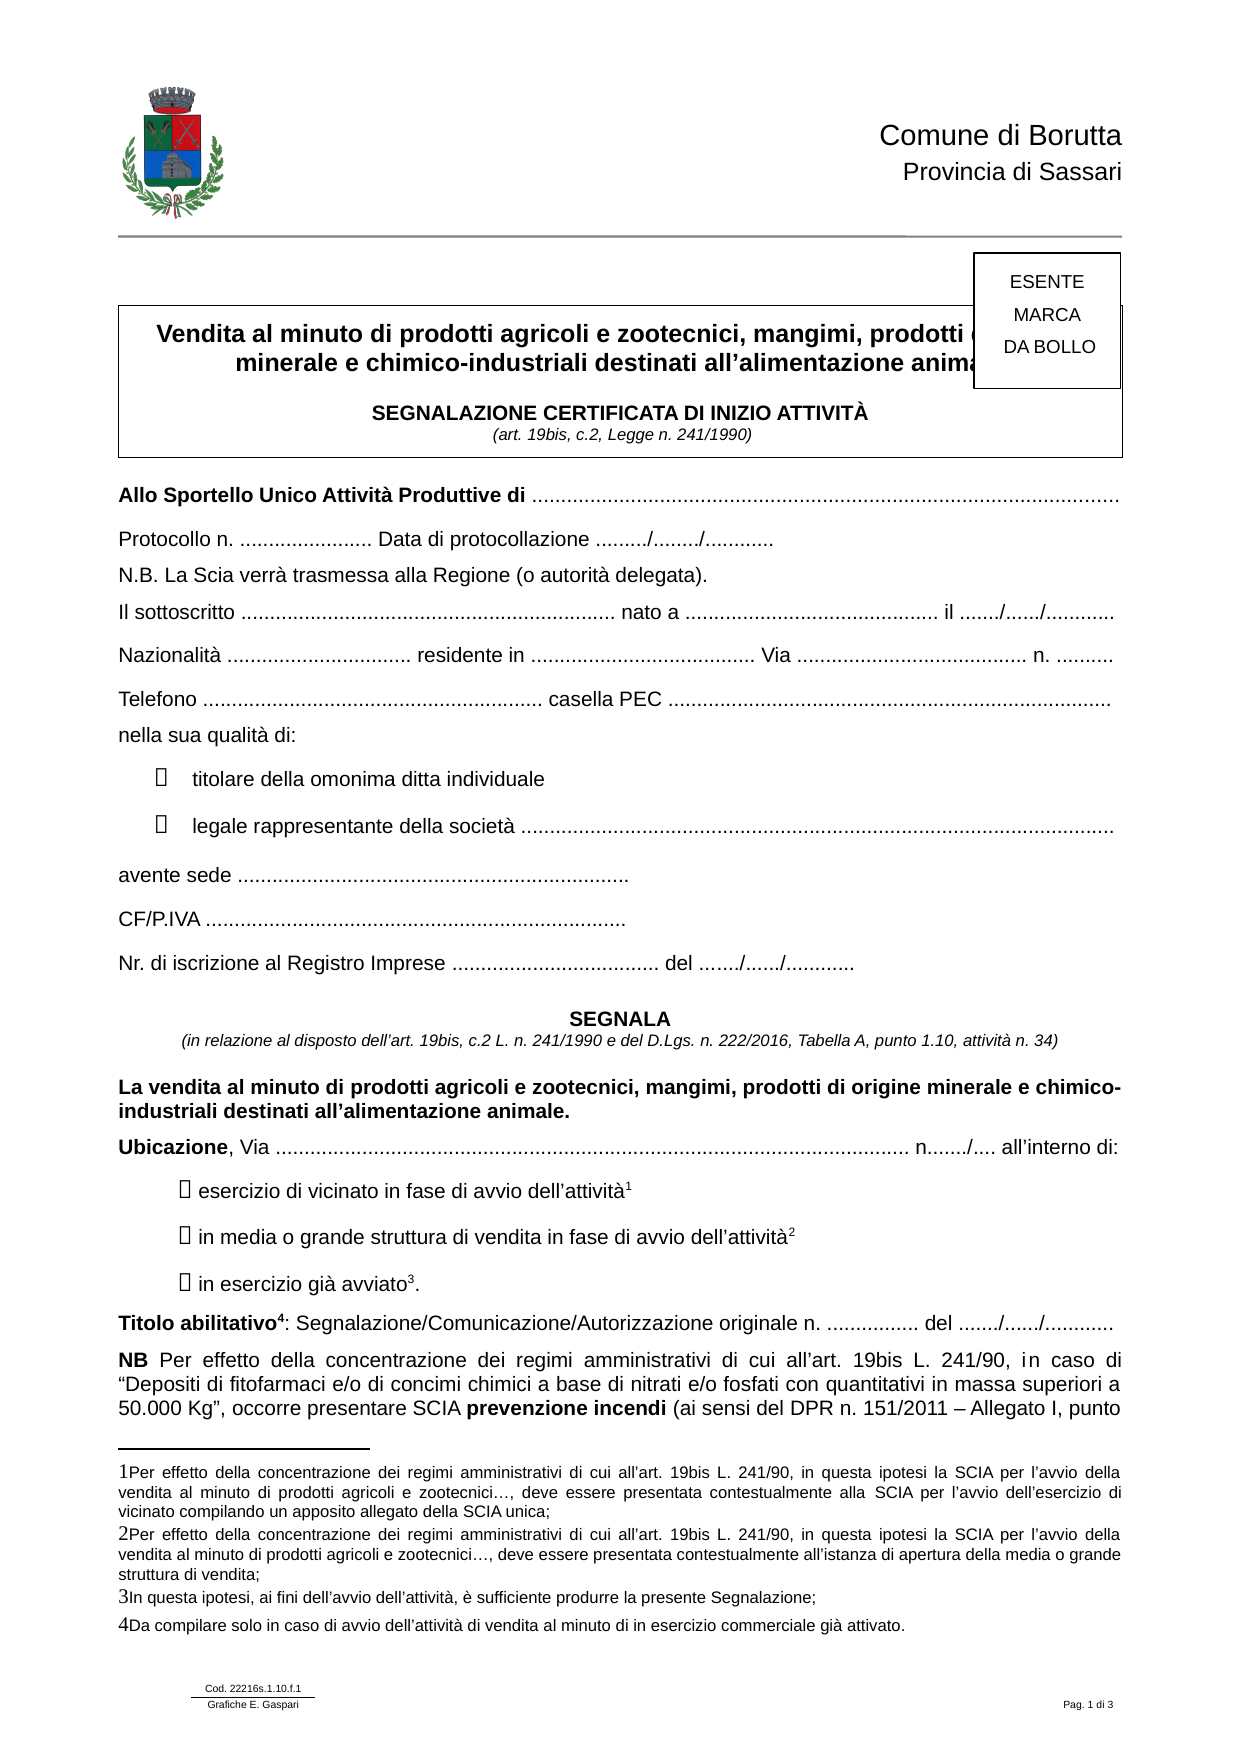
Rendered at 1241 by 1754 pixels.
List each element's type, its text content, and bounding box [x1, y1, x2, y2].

text Telefono ........................................................... casella PEC ............................................................................. [118, 687, 1122, 711]
text  in media o grande struttura di vendita in fase di avvio dell’attività [177, 1218, 1122, 1252]
text Nazionalità ................................ residente in ....................................... Via ........................................ n. .......... [118, 643, 1122, 667]
text  esercizio di vicinato in fase di avvio dell’attività [177, 1171, 1122, 1206]
text N.B. La Scia verrà trasmessa alla Regione (o autorità delegata). [118, 563, 1122, 587]
text nella sua qualità di: [118, 723, 1122, 747]
text (in relazione al disposto dell’art. 19bis, c.2 L. n. 241/1990 e del D.Lgs. n. 222/2016, Tabella A, punto 1.10, attività n. 34) [118, 1030, 1122, 1049]
table_header Vendita al minuto di prodotti agricoli e zootecnici, mangimi, prodotti di origine minerale e chimico-industriali destinati all’alimentazione animale SEGNALAZIONE CERTIFICATA DI INIZIO ATTIVITÀ (art. 19bis, c.2, Legge n. 241/1990) [119, 306, 1122, 457]
text  titolare della omonima ditta individuale [153, 760, 1122, 794]
text Allo Sportello Unico Attività Produttive di [118, 483, 1122, 507]
text Comune di Borutta [224, 118, 1122, 152]
text Titolo abilitativo: Segnalazione/Comunicazione/Autorizzazione originale n. ................ del ......./....../............ [118, 1311, 1122, 1335]
text Per effetto della concentrazione dei regimi amministrativi di cui all’art. 19bis L. 241/90, in questa ipotesi la SCIA per l’avvio della vendita al minuto di prodotti agricoli e zootecnici…, deve essere presentata contestualmente alla SCIA per l’avvio dell’esercizio di vicinato compilando un apposito allegato della SCIA unica; [118, 1459, 1122, 1521]
picture [122, 87, 224, 219]
text avente sede .................................................................... [118, 863, 1122, 887]
text  legale rappresentante della società ....................................................................................................... [153, 806, 1122, 840]
text Provincia di Sassari [224, 157, 1122, 185]
text Nr. di iscrizione al Registro Imprese .................................... del ......./....../............ [118, 950, 1122, 974]
text Per effetto della concentrazione dei regimi amministrativi di cui all’art. 19bis L. 241/90, in questa ipotesi la SCIA per l’avvio della vendita al minuto di prodotti agricoli e zootecnici…, deve essere presentata contestualmente all’istanza di apertura della media o grande struttura di vendita; [118, 1521, 1122, 1583]
text La vendita al minuto di prodotti agricoli e zootecnici, mangimi, prodotti di origine minerale e chimico-industriali destinati all’alimentazione animale. [118, 1074, 1122, 1122]
text  in esercizio già avviato. [177, 1264, 1122, 1299]
text CF/P.IVA ......................................................................... [118, 907, 1122, 931]
text SEGNALA [118, 1006, 1122, 1030]
text Da compilare solo in caso di avvio dell’attività di vendita al minuto di in esercizio commerciale già attivato. [118, 1612, 1122, 1636]
text NB Per effetto della concentrazione dei regimi amministrativi di cui all’art. 19bis L. 241/90, in caso di “Depositi di fitofarmaci e/o di concimi chimici a base di nitrati e/o fosfati con quantitativi in massa superiori a 50.000 Kg”, occorre presentare SCIA prevenzione incendi (ai sensi del DPR n. 151/2011 – Allegato I, punto [118, 1348, 1122, 1419]
text Ubicazione, Via .............................................................................................................. n......./.... all’interno di: [118, 1135, 1122, 1159]
text In questa ipotesi, ai fini dell’avvio dell’attività, è sufficiente produrre la presente Segnalazione; [118, 1583, 1122, 1608]
text Il sottoscritto ................................................................. nato a ............................................ il ......./....../............ [118, 599, 1122, 623]
text Protocollo n. ....................... Data di protocollazione ........./......../............ [118, 527, 1122, 551]
